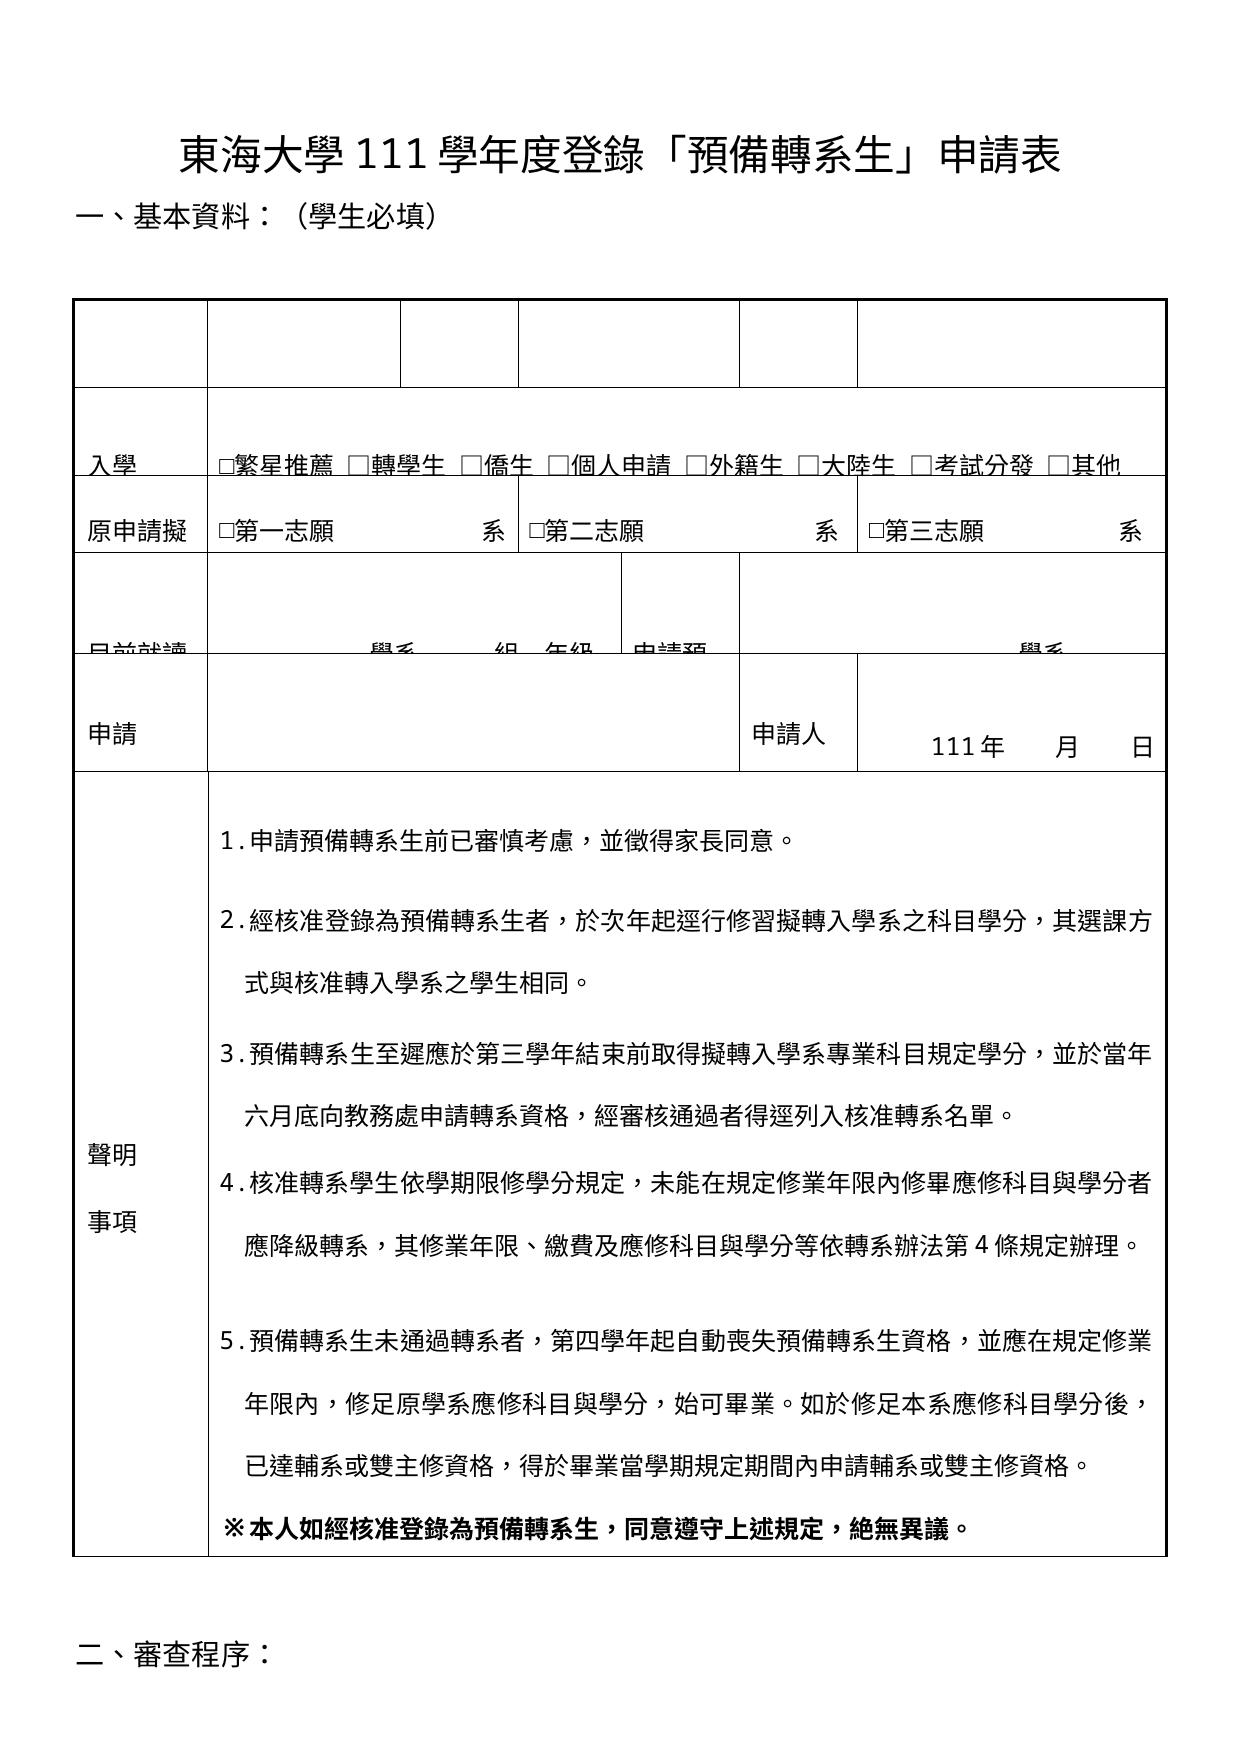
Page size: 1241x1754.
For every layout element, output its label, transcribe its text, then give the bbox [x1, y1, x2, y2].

table_cell 學系 組 年級 [208, 553, 621, 652]
table_cell [208, 654, 739, 771]
table_cell 聲明 事項 [75, 772, 208, 1556]
table_cell 申請預備轉入學系 [622, 553, 739, 652]
table_cell 原申請擬 轉入學系 [75, 476, 207, 552]
table_header [858, 301, 1165, 387]
table_header [208, 301, 400, 387]
table_cell 1.申請預備轉系生前已審慎考慮，並徵得家長同意。 2.經核准登錄為預備轉系生者，於次年起逕行修習擬轉入學系之科目學分，其選課方式與核准轉入學系之學生相同。 3.預備轉系生至遲應於第三學年結束前取得擬轉入學系專業科目規定學分，並於當年六月底向教務處申請轉系資格，經審核通過者得逕列入核准轉系名單。 4.核准轉系學生依學期限修學分規定，未能在規定修業年限內修畢應修科目與學分者應降級轉系，其修業年限、繳費及應修科目與學分等依轉系辦法第4條規定辦理。 5.預備轉系生未通過轉系者，第四學年起自動喪失預備轉系生資格，並應在規定修業年限內，修足原學系應修科目與學分，始可畢業。如於修足本系應修科目學分後，已達輔系或雙主修資格，得於畢業當學期規定期間內申請輔系或雙主修資格。 ※本人如經核准登錄為預備轉系生，同意遵守上述規定，絶無異議。 [209, 772, 1165, 1556]
table_cell 目前就讀 系級 [75, 553, 207, 652]
table_cell □繁星推薦 □轉學生 □僑生 □個人申請 □外籍生 □大陸生 □考試分發 □其他 [208, 388, 1165, 475]
text 東海大學111學年度登錄「預備轉系生」申請表 [75, 111, 1165, 173]
table_cell □第三志願 [858, 476, 1007, 552]
table_cell □第二志願 [519, 476, 688, 552]
text 一、基本資料：（學生必填） [75, 173, 1165, 236]
table_cell 111年 月 日 [858, 654, 1165, 771]
text 二、審查程序： [75, 1611, 1165, 1673]
table_header 行動 電話 [740, 301, 857, 387]
table_cell 入學 管道 [93, 463, 106, 475]
table_cell 系 組 [688, 476, 857, 552]
table_header 學號 [401, 301, 518, 387]
table_cell 申請人 簽章 [740, 654, 857, 771]
table_cell 系 組 [1007, 476, 1165, 552]
table_cell □第一志願 [208, 476, 370, 552]
table_cell 申請 原因 [75, 654, 207, 771]
table_cell 入學 管道 [75, 388, 207, 475]
table_cell 學系 組 [740, 553, 1165, 652]
table_header 姓名 [75, 301, 207, 387]
table_header [519, 301, 739, 387]
table_cell 系 組 [370, 476, 518, 552]
